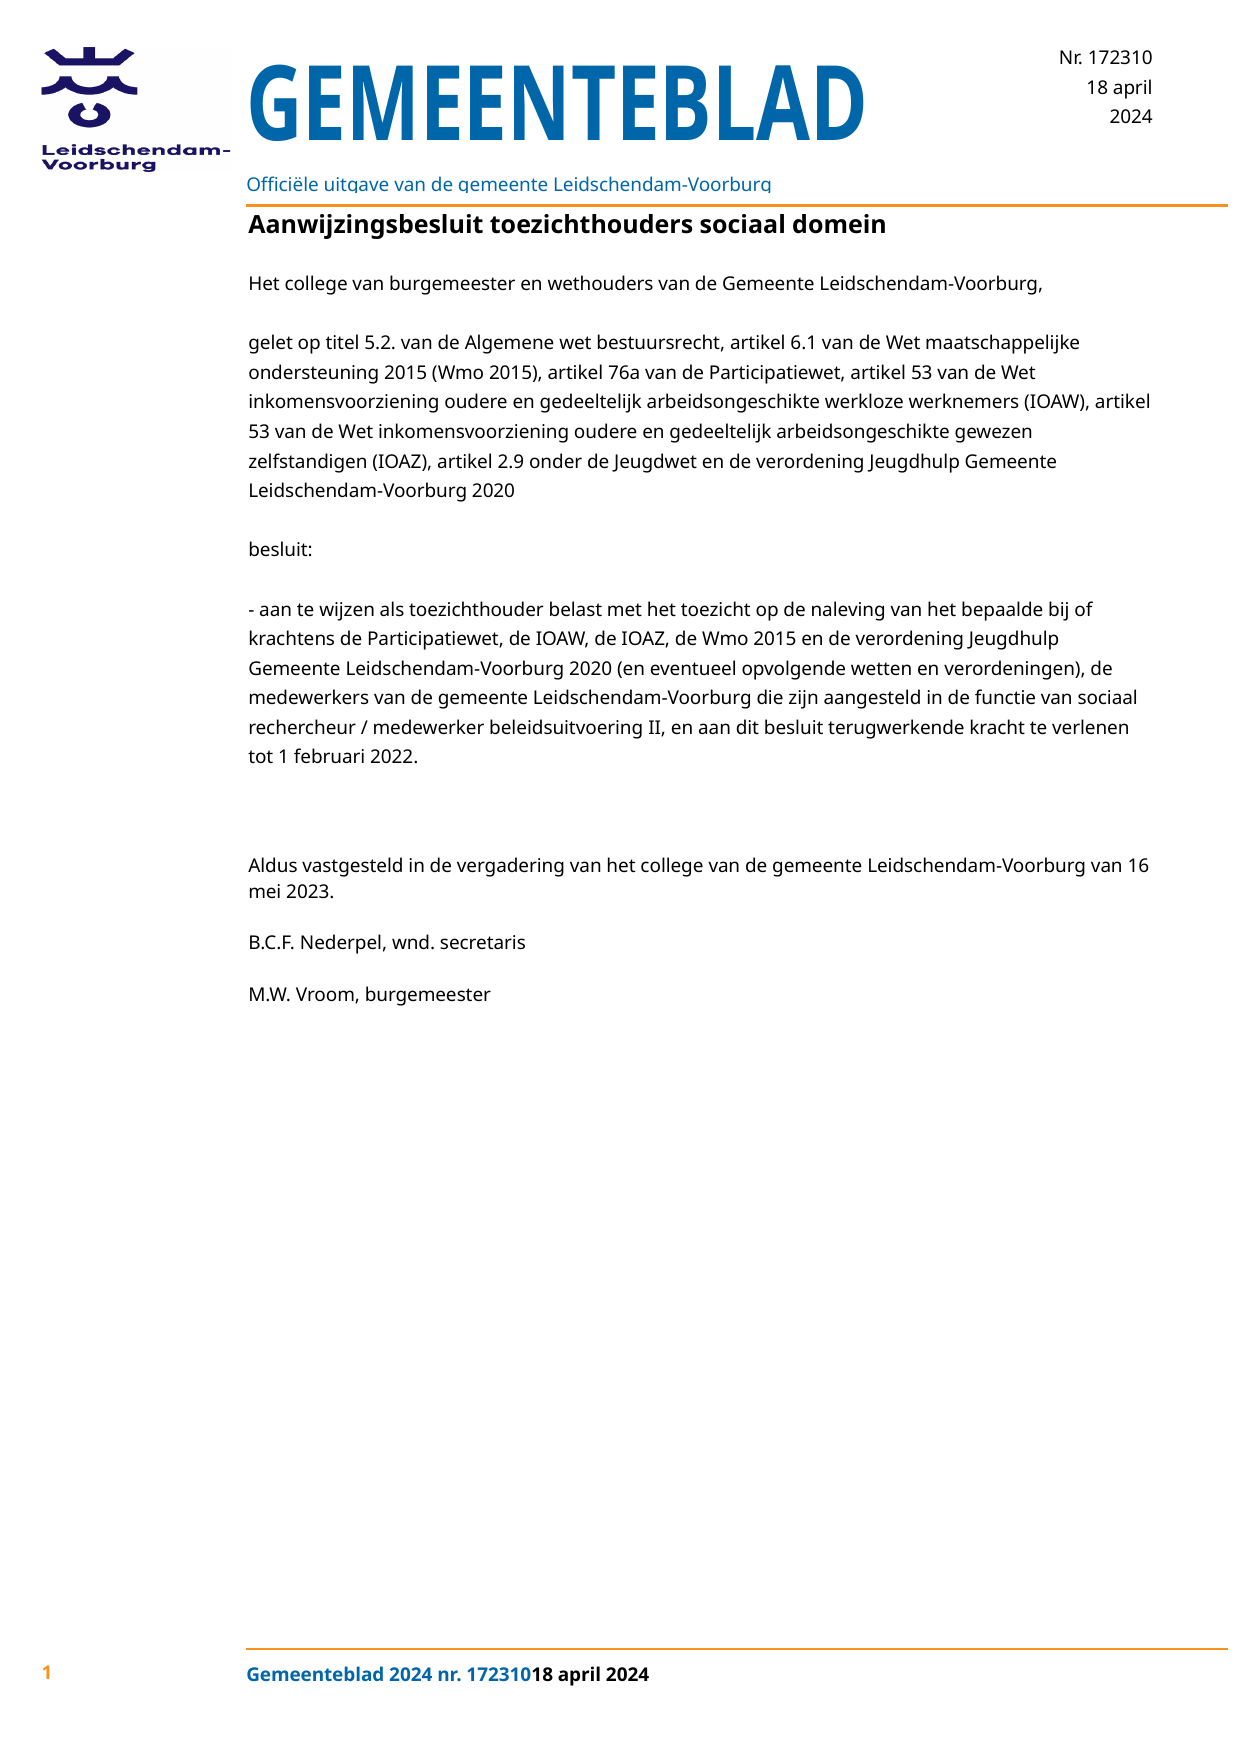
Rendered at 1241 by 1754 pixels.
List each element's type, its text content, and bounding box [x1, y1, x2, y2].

text B.C.F. Nederpel, wnd. secretaris [248, 929, 1152, 955]
text Aanwijzingsbesluit toezichthouders sociaal domein [248, 207, 1152, 241]
text Het college van burgemeester en wethouders van de Gemeente Leidschendam-Voorburg, [248, 270, 1152, 296]
text gelet op titel 5.2. van de Algemene wet bestuursrecht, artikel 6.1 van de Wet maatschappelijke ondersteuning 2015 (Wmo 2015), artikel 76a van de Participatiewet, artikel 53 van de Wet inkomensvoorziening oudere en gedeeltelijk arbeidsongeschikte werkloze werknemers (IOAW), artikel 53 van de Wet inkomensvoorziening oudere en gedeeltelijk arbeidsongeschikte gewezen zelfstandigen (IOAZ), artikel 2.9 onder de Jeugdwet en de verordening Jeugdhulp Gemeente Leidschendam-Voorburg 2020 [248, 329, 1152, 503]
text M.W. Vroom, burgemeester [248, 981, 1152, 1006]
text - aan te wijzen als toezichthouder belast met het toezicht op de naleving van het bepaalde bij of krachtens de Participatiewet, de IOAW, de IOAZ, de Wmo 2015 en de verordening Jeugdhulp Gemeente Leidschendam-Voorburg 2020 (en eventueel opvolgende wetten en verordeningen), de medewerkers van de gemeente Leidschendam-Voorburg die zijn aangesteld in de functie van sociaal rechercheur / medewerker beleidsuitvoering II, en aan dit besluit terugwerkende kracht te verlenen tot 1 februari 2022. [248, 596, 1152, 769]
picture [41, 47, 231, 172]
text Aldus vastgesteld in de vergadering van het college van de gemeente Leidschendam-Voorburg van 16 mei 2023. [248, 852, 1152, 903]
text besluit: [248, 537, 1152, 562]
